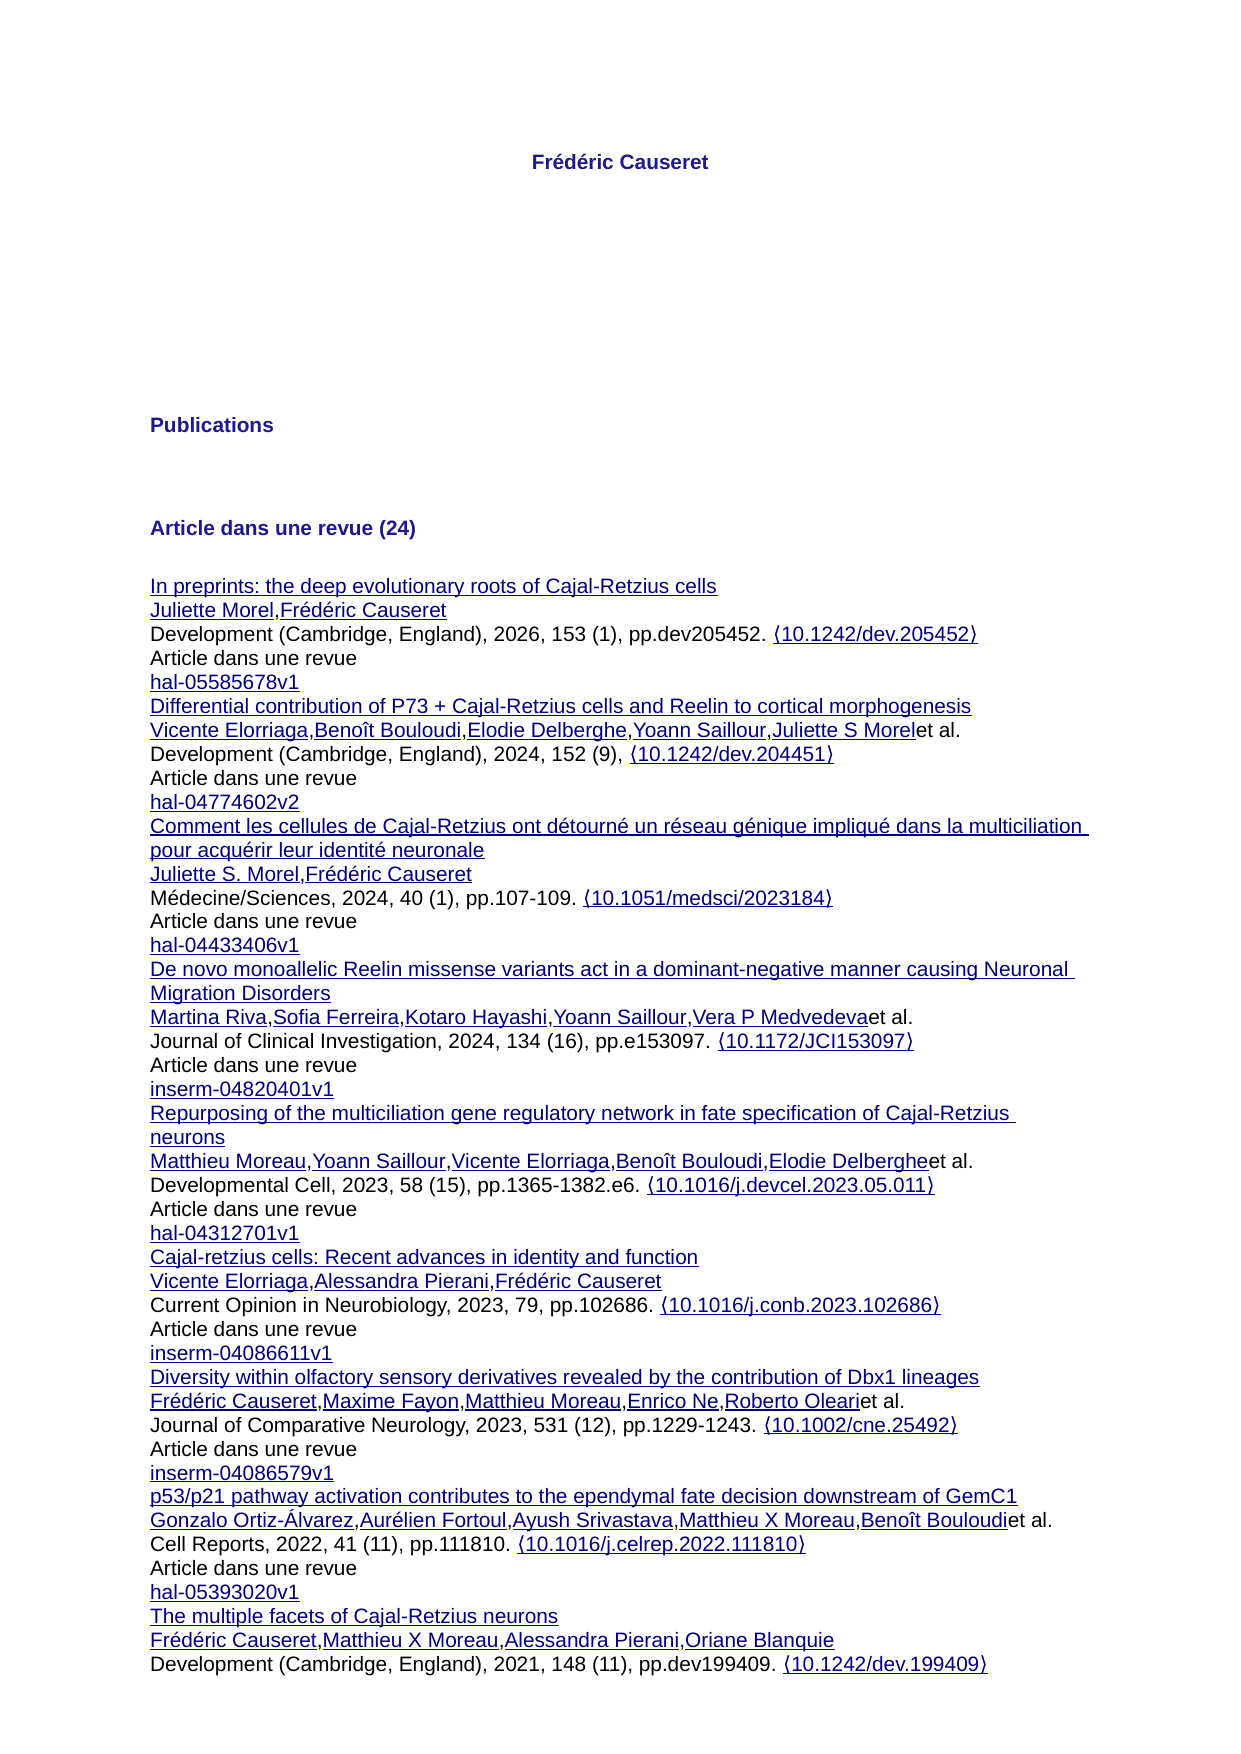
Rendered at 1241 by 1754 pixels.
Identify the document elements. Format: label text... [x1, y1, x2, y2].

table_cell Repurposing of the multiciliation gene regulatory network in fate specification of Cajal-Retzius neurons Matthieu Moreau,Yoann Saillour,Vicente Elorriaga,Benoît Bouloudi,Elodie Delbergheet al. Developmental Cell, 2023, 58 (15), pp.1365-1382.e6. ⟨10.1016/j.devcel.2023.05.011⟩ Article dans une revue hal-04312701v1 [150, 1101, 1090, 1245]
table_cell Diversity within olfactory sensory derivatives revealed by the contribution of Dbx1 lineages Frédéric Causeret,Maxime Fayon,Matthieu Moreau,Enrico Ne,Roberto Oleariet al. Journal of Comparative Neurology, 2023, 531 (12), pp.1229-1243. ⟨10.1002/cne.25492⟩ Article dans une revue inserm-04086579v1 [150, 1365, 1090, 1484]
table_cell Comment les cellules de Cajal-Retzius ont détourné un réseau génique impliqué dans la multiciliation pour acquérir leur identité neuronale Juliette S. Morel,Frédéric Causeret Médecine/Sciences, 2024, 40 (1), pp.107-109. ⟨10.1051/medsci/2023184⟩ Article dans une revue hal-04433406v1 [150, 814, 1090, 957]
table_header In preprints: the deep evolutionary roots of Cajal-Retzius cells Juliette Morel,Frédéric Causeret Development (Cambridge, England), 2026, 153 (1), pp.dev205452. ⟨10.1242/dev.205452⟩ Article dans une revue hal-05585678v1 [150, 574, 1090, 694]
subtitle Publications [150, 412, 1090, 436]
table_cell p53/p21 pathway activation contributes to the ependymal fate decision downstream of GemC1 Gonzalo Ortiz-Álvarez,Aurélien Fortoul,Ayush Srivastava,Matthieu X Moreau,Benoît Bouloudiet al. Cell Reports, 2022, 41 (11), pp.111810. ⟨10.1016/j.celrep.2022.111810⟩ Article dans une revue hal-05393020v1 [150, 1484, 1090, 1604]
table_cell Cajal-retzius cells: Recent advances in identity and function Vicente Elorriaga,Alessandra Pierani,Frédéric Causeret Current Opinion in Neurobiology, 2023, 79, pp.102686. ⟨10.1016/j.conb.2023.102686⟩ Article dans une revue inserm-04086611v1 [150, 1245, 1090, 1364]
subtitle Article dans une revue (24) [150, 516, 1090, 539]
table_cell The multiple facets of Cajal-Retzius neurons Frédéric Causeret,Matthieu X Moreau,Alessandra Pierani,Oriane Blanquie Development (Cambridge, England), 2021, 148 (11), pp.dev199409. ⟨10.1242/dev.199409⟩ [150, 1604, 1090, 1676]
table_cell De novo monoallelic Reelin missense variants act in a dominant-negative manner causing Neuronal Migration Disorders Martina Riva,Sofia Ferreira,Kotaro Hayashi,Yoann Saillour,Vera P Medvedevaet al. Journal of Clinical Investigation, 2024, 134 (16), pp.e153097. ⟨10.1172/JCI153097⟩ Article dans une revue inserm-04820401v1 [150, 957, 1090, 1101]
subtitle Frédéric Causeret [150, 150, 1090, 174]
table_cell Differential contribution of P73 + Cajal-Retzius cells and Reelin to cortical morphogenesis Vicente Elorriaga,Benoît Bouloudi,Elodie Delberghe,Yoann Saillour,Juliette S Morelet al. Development (Cambridge, England), 2024, 152 (9), ⟨10.1242/dev.204451⟩ Article dans une revue hal-04774602v2 [150, 694, 1090, 813]
